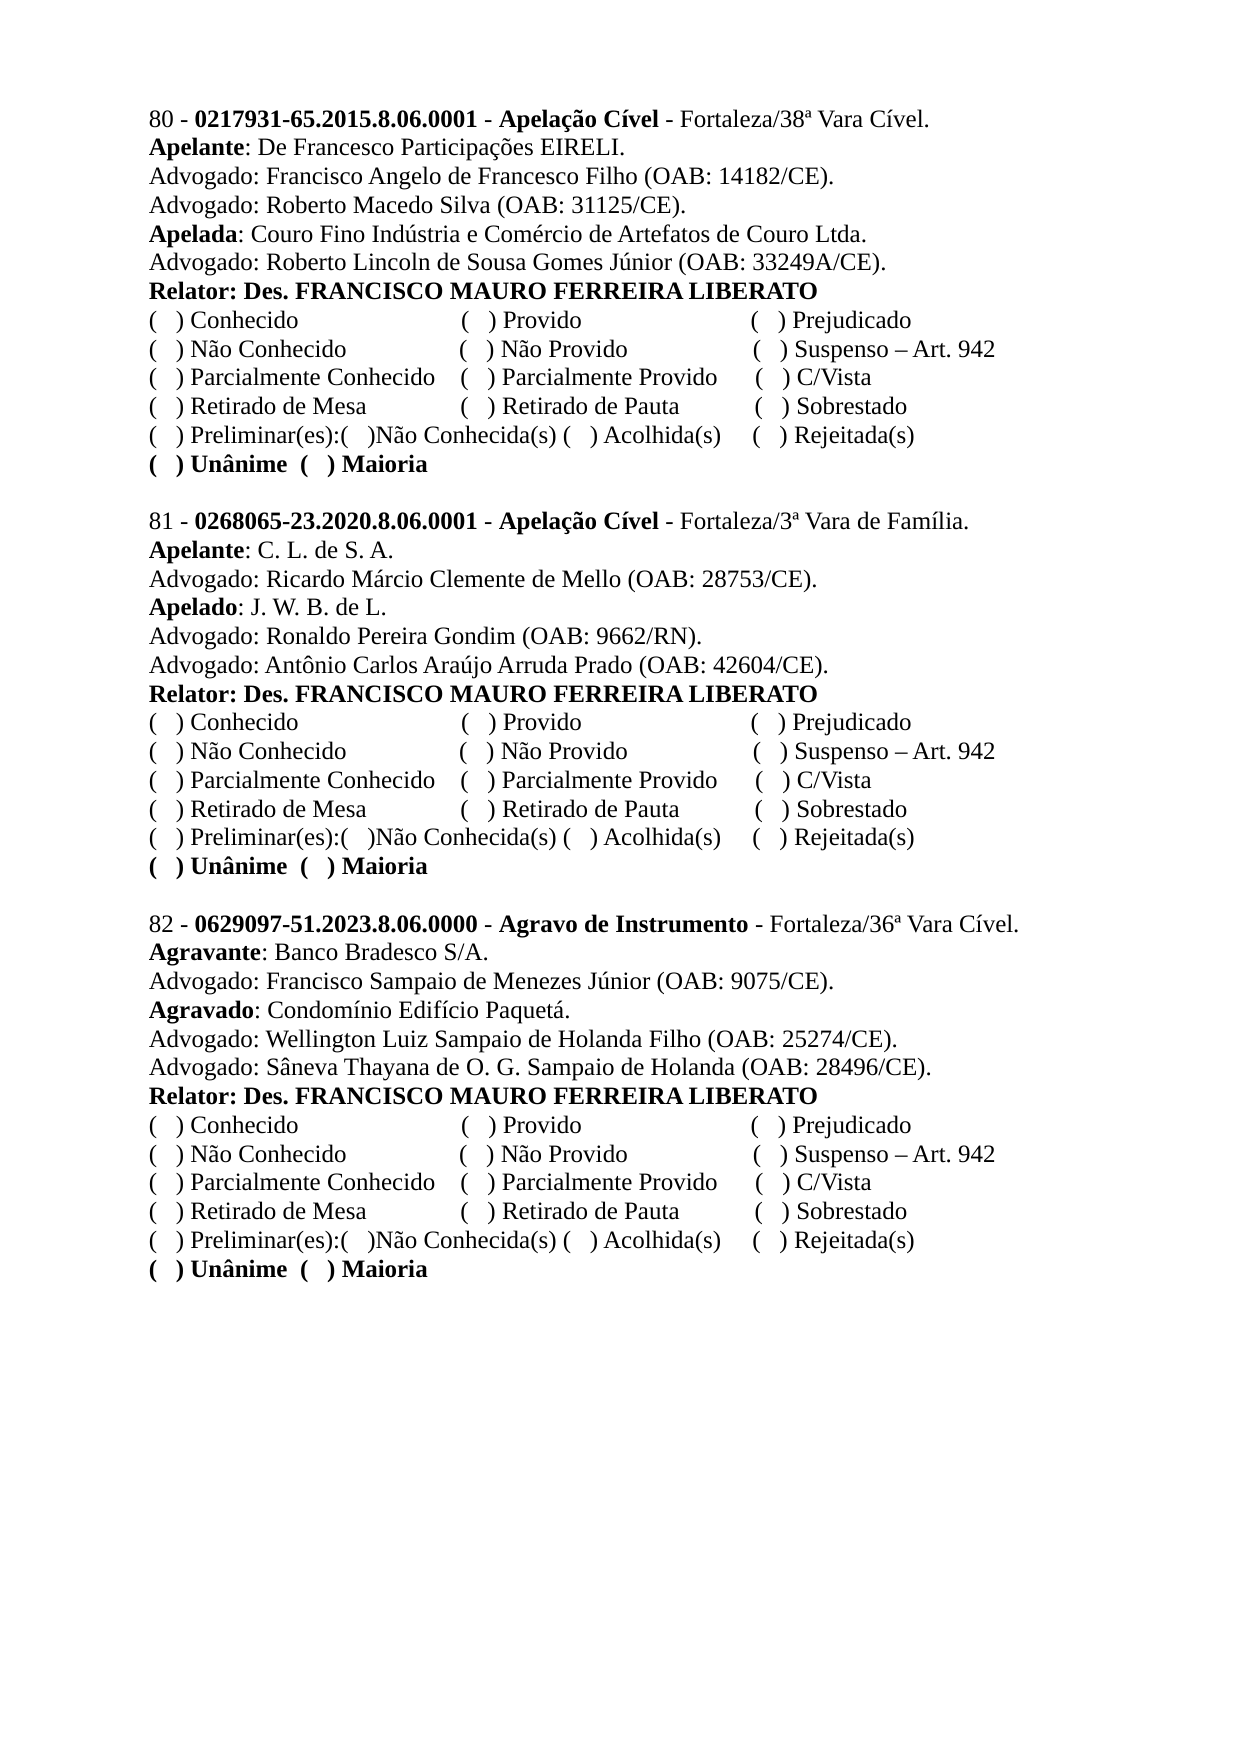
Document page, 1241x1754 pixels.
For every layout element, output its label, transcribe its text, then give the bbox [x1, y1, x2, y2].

text ( ) Unânime ( ) Maioria [148, 851, 1158, 880]
text ( ) Preliminar(es):( )Não Conhecida(s) ( ) Acolhida(s) ( ) Rejeitada(s) [148, 420, 1158, 449]
text Apelado: J. W. B. de L. [148, 592, 1141, 621]
text ( ) Retirado de Mesa ( ) Retirado de Pauta ( ) Sobrestado [148, 391, 1158, 420]
text Apelante: De Francesco Participações EIRELI. [148, 132, 1141, 161]
text ( ) Parcialmente Conhecido ( ) Parcialmente Provido ( ) C/Vista [148, 765, 1158, 794]
text Agravado: Condomínio Edifício Paquetá. [148, 995, 1141, 1024]
text Advogado: Roberto Macedo Silva (OAB: 31125/CE). [148, 190, 1141, 219]
text Advogado: Wellington Luiz Sampaio de Holanda Filho (OAB: 25274/CE). [148, 1024, 1141, 1052]
text ( ) Preliminar(es):( )Não Conhecida(s) ( ) Acolhida(s) ( ) Rejeitada(s) [148, 1225, 1158, 1254]
text Advogado: Francisco Sampaio de Menezes Júnior (OAB: 9075/CE). [148, 966, 1141, 995]
text Advogado: Ronaldo Pereira Gondim (OAB: 9662/RN). [148, 621, 1141, 650]
text Advogado: Antônio Carlos Araújo Arruda Prado (OAB: 42604/CE). [148, 650, 1141, 679]
text ( ) Não Conhecido ( ) Não Provido ( ) Suspenso – Art. 942 [148, 736, 1158, 765]
text ( ) Unânime ( ) Maioria [148, 1254, 1158, 1282]
text ( ) Conhecido ( ) Provido ( ) Prejudicado [148, 305, 1141, 334]
text ( ) Preliminar(es):( )Não Conhecida(s) ( ) Acolhida(s) ( ) Rejeitada(s) [148, 822, 1158, 851]
text 82 - 0629097-51.2023.8.06.0000 - Agravo de Instrumento - Fortaleza/36ª Vara Cível. [148, 909, 1141, 937]
text Relator: Des. FRANCISCO MAURO FERREIRA LIBERATO [148, 679, 1141, 707]
text Advogado: Sâneva Thayana de O. G. Sampaio de Holanda (OAB: 28496/CE). [148, 1052, 1141, 1081]
text 80 - 0217931-65.2015.8.06.0001 - Apelação Cível - Fortaleza/38ª Vara Cível. [148, 104, 1141, 132]
text Advogado: Francisco Angelo de Francesco Filho (OAB: 14182/CE). [148, 161, 1141, 190]
text Agravante: Banco Bradesco S/A. [148, 937, 1141, 966]
text ( ) Retirado de Mesa ( ) Retirado de Pauta ( ) Sobrestado [148, 794, 1158, 822]
text ( ) Retirado de Mesa ( ) Retirado de Pauta ( ) Sobrestado [148, 1196, 1158, 1225]
text Apelada: Couro Fino Indústria e Comércio de Artefatos de Couro Ltda. [148, 219, 1141, 247]
text Advogado: Roberto Lincoln de Sousa Gomes Júnior (OAB: 33249A/CE). [148, 247, 1141, 276]
text ( ) Parcialmente Conhecido ( ) Parcialmente Provido ( ) C/Vista [148, 1167, 1158, 1196]
text Relator: Des. FRANCISCO MAURO FERREIRA LIBERATO [148, 276, 1141, 305]
text ( ) Unânime ( ) Maioria [148, 449, 1158, 477]
text ( ) Conhecido ( ) Provido ( ) Prejudicado [148, 707, 1141, 736]
text ( ) Conhecido ( ) Provido ( ) Prejudicado [148, 1110, 1141, 1139]
text ( ) Parcialmente Conhecido ( ) Parcialmente Provido ( ) C/Vista [148, 362, 1158, 391]
text Advogado: Ricardo Márcio Clemente de Mello (OAB: 28753/CE). [148, 564, 1141, 592]
text ( ) Não Conhecido ( ) Não Provido ( ) Suspenso – Art. 942 [148, 334, 1158, 362]
text Relator: Des. FRANCISCO MAURO FERREIRA LIBERATO [148, 1081, 1141, 1110]
text 81 - 0268065-23.2020.8.06.0001 - Apelação Cível - Fortaleza/3ª Vara de Família. [148, 506, 1141, 535]
text ( ) Não Conhecido ( ) Não Provido ( ) Suspenso – Art. 942 [148, 1139, 1158, 1167]
text Apelante: C. L. de S. A. [148, 535, 1141, 564]
